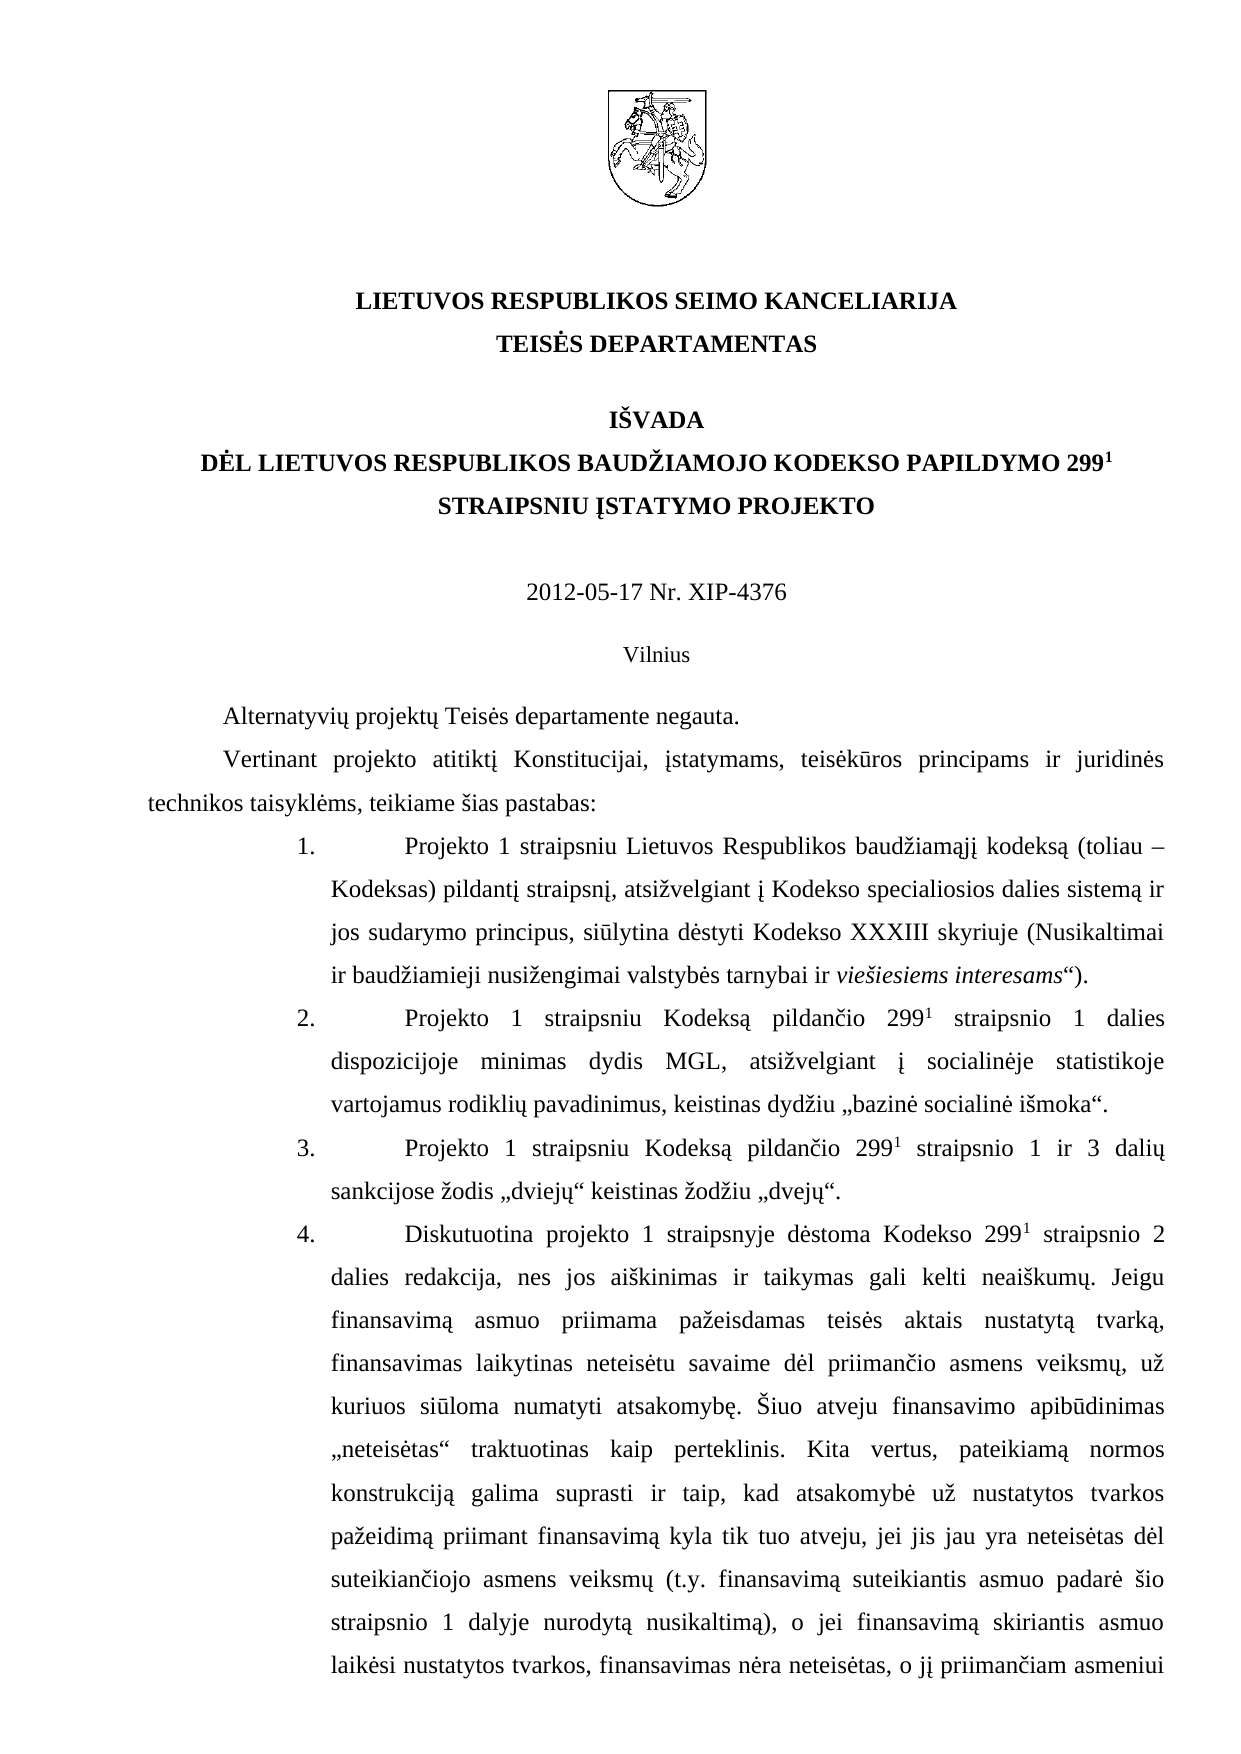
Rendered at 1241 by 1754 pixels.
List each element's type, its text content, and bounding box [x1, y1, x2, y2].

subtitle LIETUVOS RESPUBLIKOS SEIMO KANCELIARIJA [148, 286, 1165, 315]
text Alternatyvių projektų Teisės departamente negauta. [148, 701, 1165, 730]
list Diskutuotina projekto 1 straipsnyje dėstoma Kodekso 2991 straipsnio 2 dalies redakcija, nes jos aiškinimas ir taikymas gali kelti neaiškumų. Jeigu finansavimą asmuo priimama pažeisdamas teisės aktais nustatytą tvarką, finansavimas laikytinas neteisėtu savaime dėl priimančio asmens veiksmų, už kuriuos siūloma numatyti atsakomybę. Šiuo atveju finansavimo apibūdinimas „neteisėtas“ traktuotinas kaip perteklinis. Kita vertus, pateikiamą normos konstrukciją galima suprasti ir taip, kad atsakomybė už nustatytos tvarkos pažeidimą priimant finansavimą kyla tik tuo atveju, jei jis jau yra neteisėtas dėl suteikiančiojo asmens veiksmų (t.y. finansavimą suteikiantis asmuo padarė šio straipsnio 1 dalyje nurodytą nusikaltimą), o jei finansavimą skiriantis asmuo laikėsi nustatytos tvarkos, finansavimas nėra neteisėtas, o jį priimančiam asmeniui [223, 1219, 1165, 1679]
text Vertinant projekto atitiktį Konstitucijai, įstatymams, teisėkūros principams ir juridinės technikos taisyklėms, teikiame šias pastabas: [148, 744, 1165, 816]
list Projekto 1 straipsniu Kodeksą pildančio 2991 straipsnio 1 ir 3 dalių sankcijose žodis „dviejų“ keistinas žodžiu „dvejų“. [223, 1133, 1165, 1204]
text Vilnius [148, 641, 1165, 667]
subtitle TEISĖS DEPARTAMENTAS [148, 329, 1165, 358]
text 2012-05-17 Nr. XIP-4376 [148, 577, 1165, 606]
list Projekto 1 straipsniu Lietuvos Respublikos baudžiamąjį kodeksą (toliau – Kodeksas) pildantį straipsnį, atsižvelgiant į Kodekso specialiosios dalies sistemą ir jos sudarymo principus, siūlytina dėstyti Kodekso XXXIII skyriuje (Nusikaltimai ir baudžiamieji nusižengimai valstybės tarnybai ir viešiesiems interesams“). [223, 831, 1165, 989]
list Projekto 1 straipsniu Kodeksą pildančio 2991 straipsnio 1 dalies dispozicijoje minimas dydis MGL, atsižvelgiant į socialinėje statistikoje vartojamus rodiklių pavadinimus, keistinas dydžiu „bazinė socialinė išmoka“. [223, 1003, 1165, 1118]
subtitle IŠVADA [148, 405, 1165, 433]
text DĖL LIETUVOS RESPUBLIKOS BAUDŽIAMOJO KODEKSO PAPILDYMO 2991 STRAIPSNIU ĮSTATYMO PROJEKTO [148, 448, 1165, 520]
